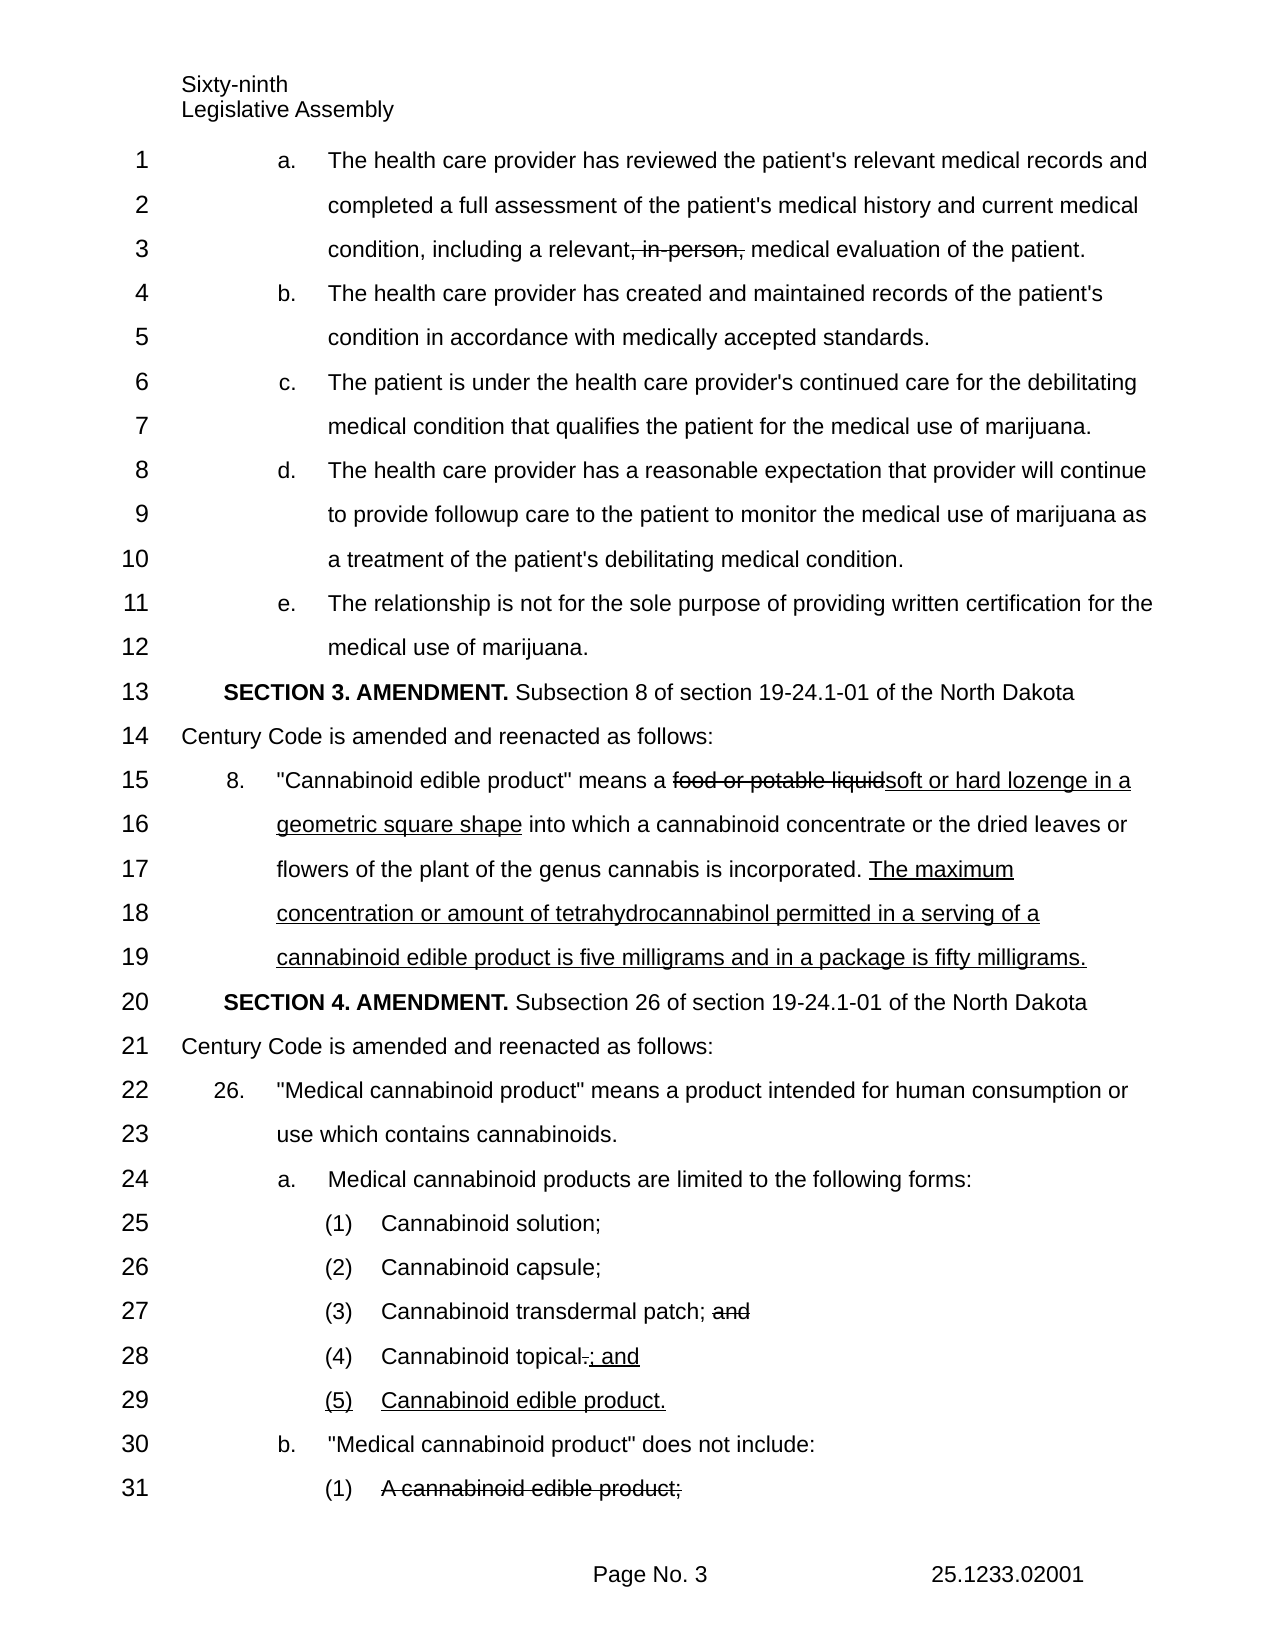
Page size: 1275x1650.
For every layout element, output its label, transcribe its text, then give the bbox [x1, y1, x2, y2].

text SECTION 4. AMENDMENT. Subsection 26 of section 19‑24.1‑01 of the North Dakota Century Code is amended and reenacted as follows: [181, 974, 1154, 1063]
text 26. "Medical cannabinoid product" means a product intended for human consumption or use which contains cannabinoids. [181, 1063, 1154, 1152]
text c. The patient is under the health care provider's continued care for the debilitating medical condition that qualifies the patient for the medical use of marijuana. [181, 355, 1154, 443]
text 8. "Cannabinoid edible product" means a food or potable liquidsoft or hard lozenge in a geometric square shape into which a cannabinoid concentrate or the dried leaves or flowers of the plant of the genus cannabis is incorporated. The maximum concentration or amount of tetrahydrocannabinol permitted in a serving of a cannabinoid edible product is five milligrams and in a package is fifty milligrams. [181, 753, 1154, 974]
text a. The health care provider has reviewed the patient's relevant medical records and completed a full assessment of the patient's medical history and current medical condition, including a relevant, in‑person, medical evaluation of the patient. [181, 133, 1154, 266]
text (5) Cannabinoid edible product. [181, 1373, 1154, 1417]
text (3) Cannabinoid transdermal patch; and [181, 1284, 1154, 1329]
text (4) Cannabinoid topical.; and [181, 1329, 1154, 1373]
text (1) Cannabinoid solution; [181, 1196, 1154, 1240]
text (1) A cannabinoid edible product; [181, 1461, 1154, 1506]
text b. The health care provider has created and maintained records of the patient's condition in accordance with medically accepted standards. [181, 266, 1154, 355]
text e. The relationship is not for the sole purpose of providing written certification for the medical use of marijuana. [181, 576, 1154, 664]
text SECTION 3. AMENDMENT. Subsection 8 of section 19‑24.1‑01 of the North Dakota Century Code is amended and reenacted as follows: [181, 664, 1154, 753]
text a. Medical cannabinoid products are limited to the following forms: [181, 1152, 1154, 1196]
text d. The health care provider has a reasonable expectation that provider will continue to provide followup care to the patient to monitor the medical use of marijuana as a treatment of the patient's debilitating medical condition. [181, 443, 1154, 576]
text (2) Cannabinoid capsule; [181, 1240, 1154, 1284]
text b. "Medical cannabinoid product" does not include: [181, 1417, 1154, 1461]
